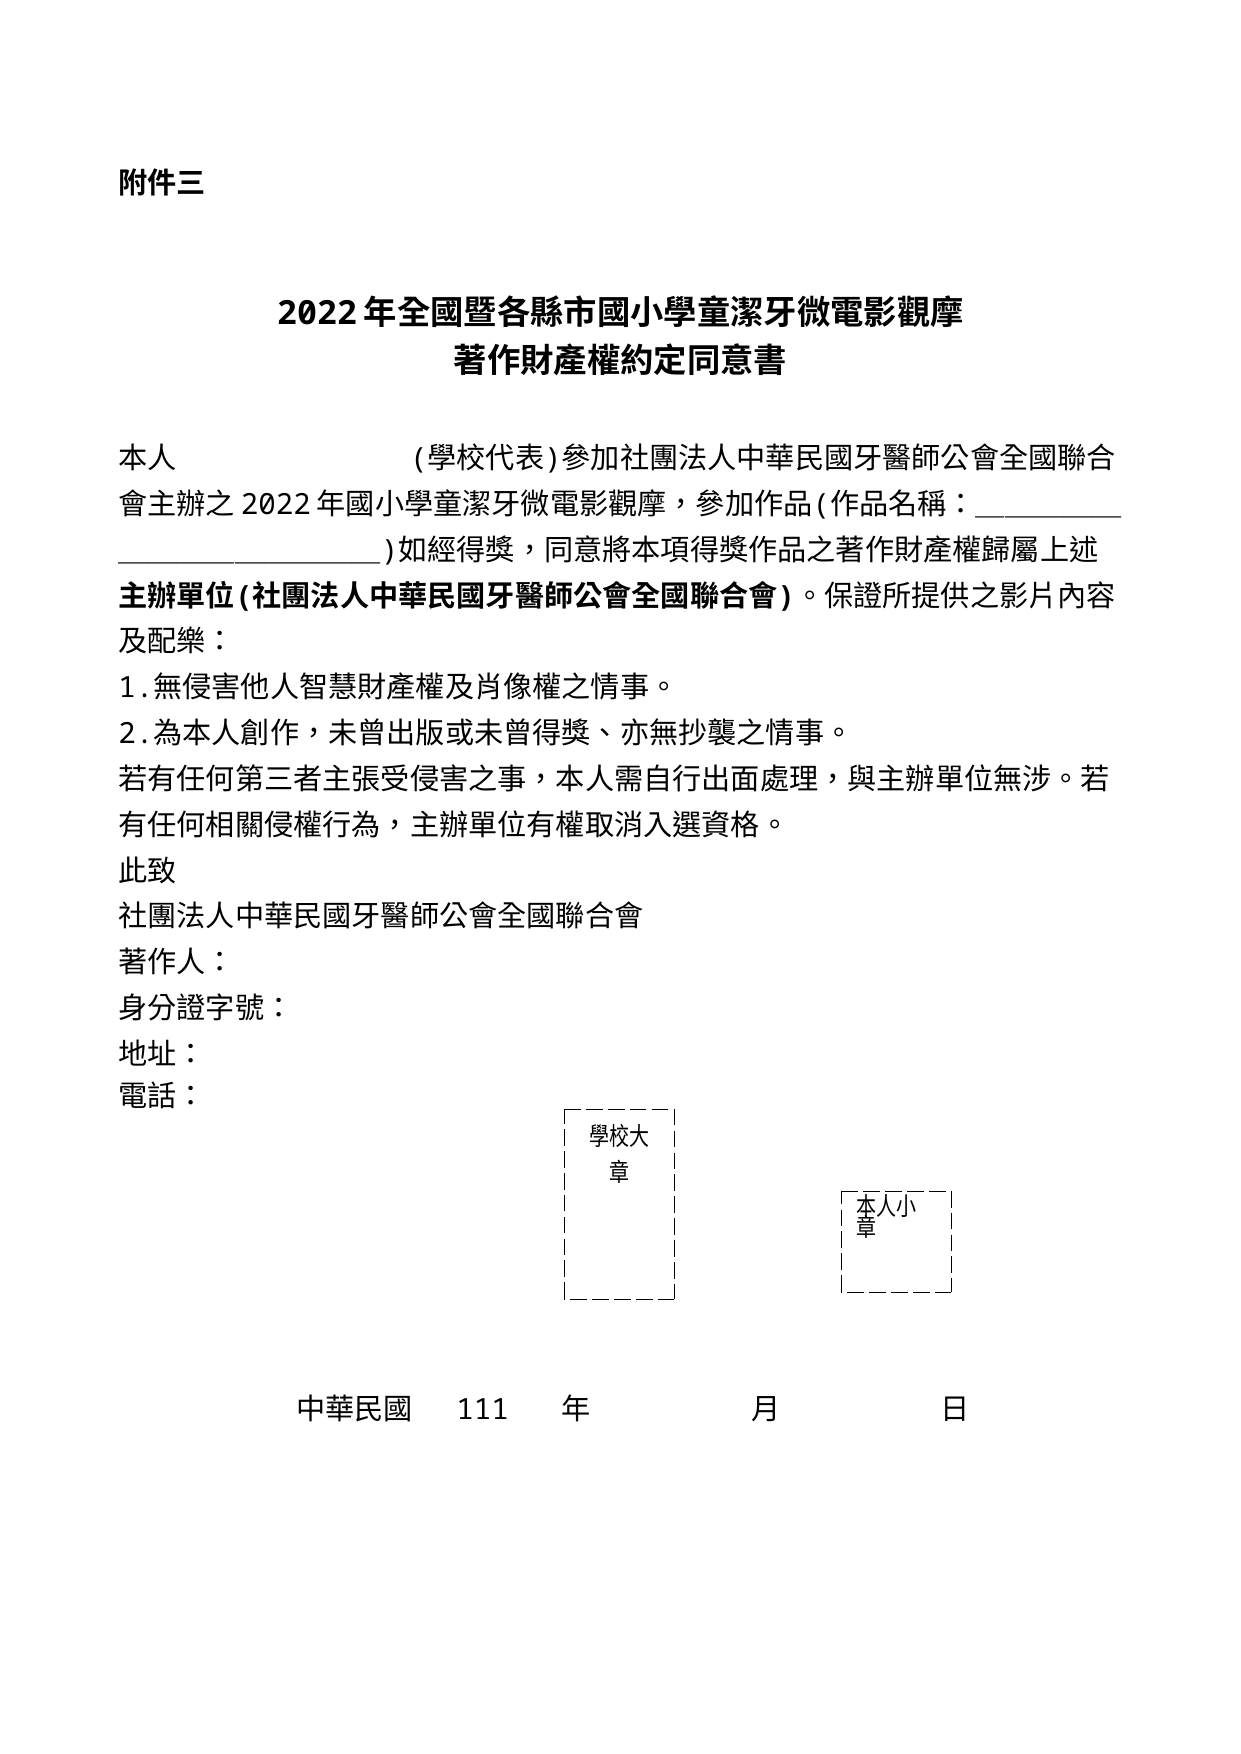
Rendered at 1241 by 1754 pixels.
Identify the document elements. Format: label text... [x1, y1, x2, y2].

text 此致 [118, 844, 1122, 889]
text 本人 (學校代表)參加社團法人中華民國牙醫師公會全國聯合會主辦之2022年國小學童潔牙微電影觀摩，參加作品(作品名稱：＿＿＿＿＿＿＿＿＿＿＿＿＿＿)如經得獎，同意將本項得獎作品之著作財產權歸屬上述主辦單位(社團法人中華民國牙醫師公會全國聯合會)。保證所提供之影片內容及配樂： [118, 431, 1122, 660]
text 著作人： [118, 935, 1122, 981]
text 中華民國 111 年 月 日 [143, 1386, 1122, 1428]
text 學校大章 [579, 1116, 659, 1189]
text 附件三 [118, 160, 1122, 202]
text 本人小章 [856, 1198, 936, 1240]
text 社團法人中華民國牙醫師公會全國聯合會 [118, 889, 1122, 935]
text 2022年全國暨各縣市國小學童潔牙微電影觀摩 [118, 285, 1122, 334]
text 1.無侵害他人智慧財產權及肖像權之情事。 [118, 660, 1122, 706]
text 電話： [118, 1073, 1122, 1299]
text 地址： [118, 1027, 1122, 1073]
text 身分證字號： [118, 981, 1122, 1027]
text 若有任何第三者主張受侵害之事，本人需自行出面處理，與主辦單位無涉。若有任何相關侵權行為，主辦單位有權取消入選資格。 [118, 752, 1122, 844]
text 著作財產權約定同意書 [118, 334, 1122, 382]
text 2.為本人創作，未曾出版或未曾得獎、亦無抄襲之情事。 [118, 706, 1122, 752]
